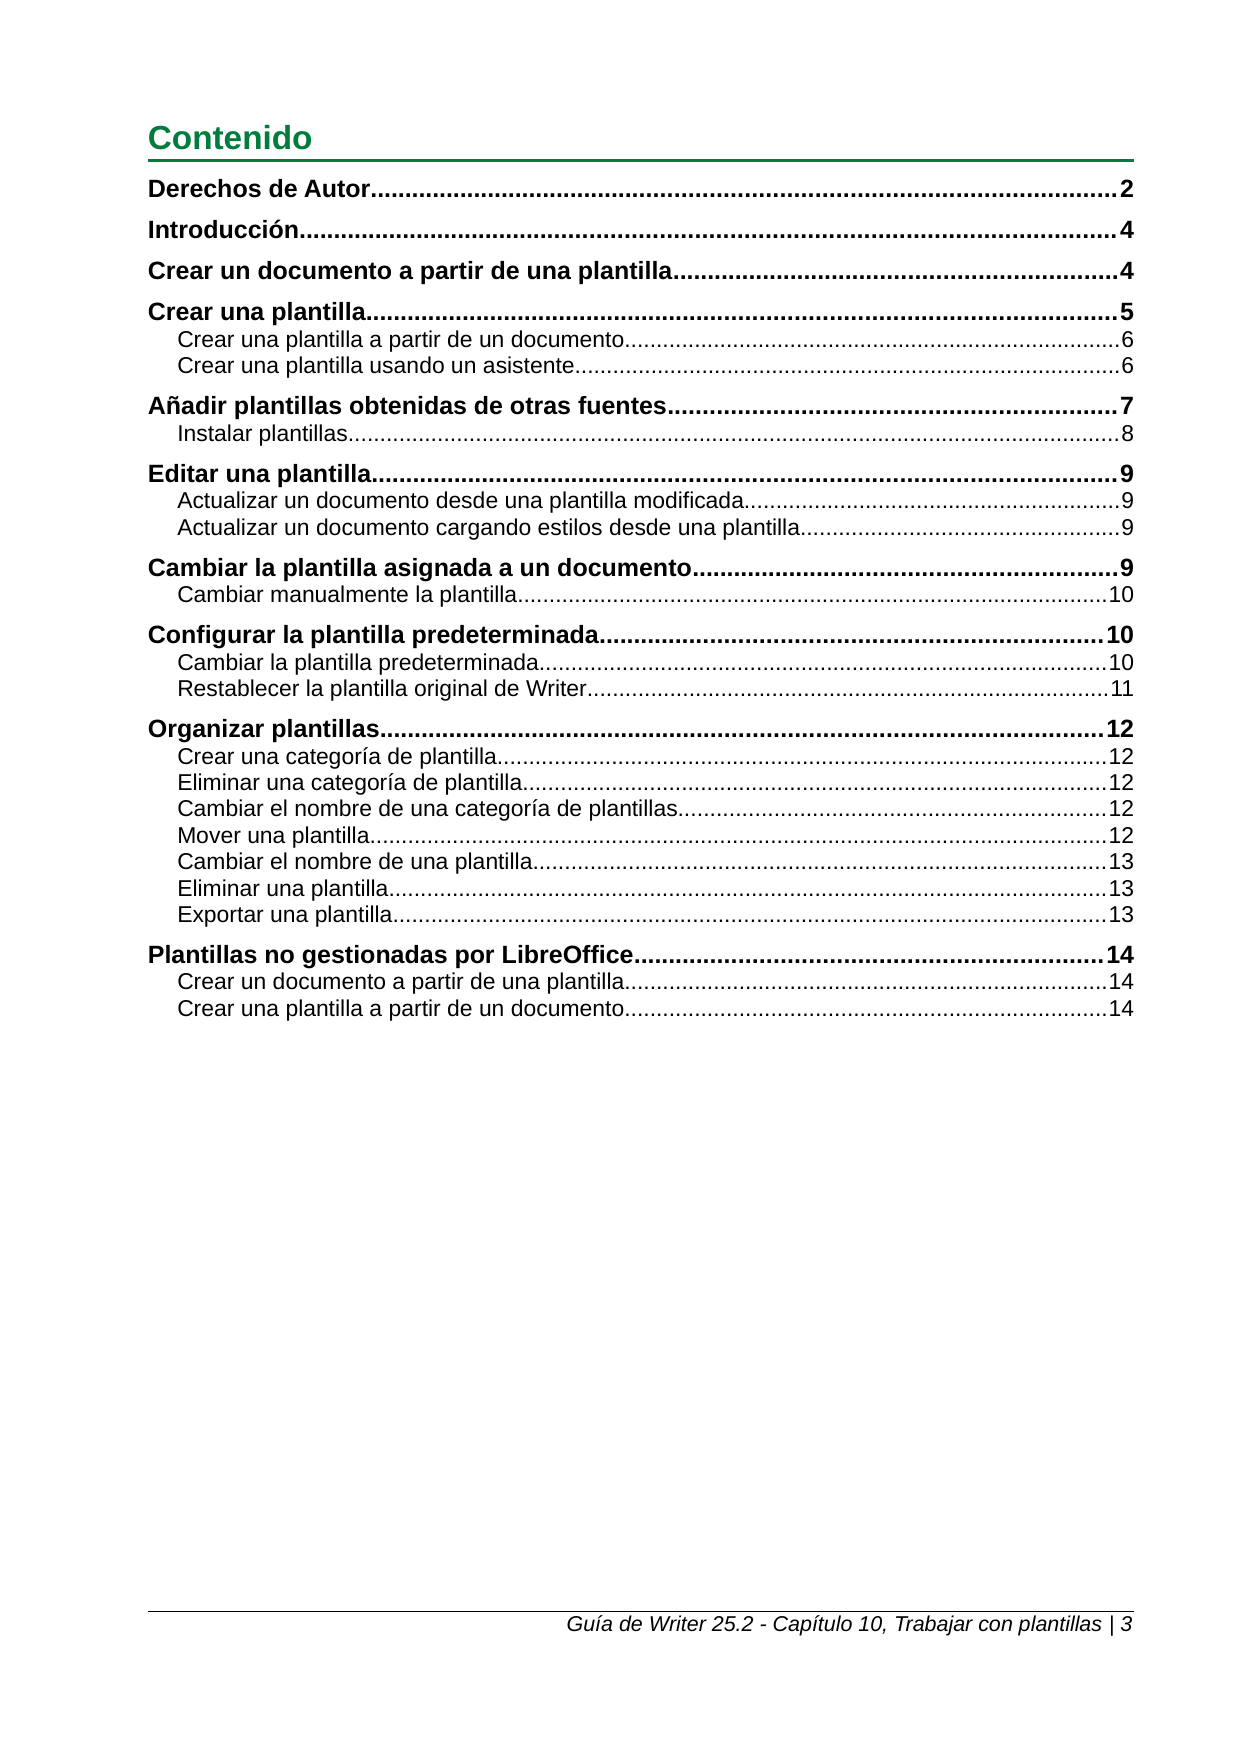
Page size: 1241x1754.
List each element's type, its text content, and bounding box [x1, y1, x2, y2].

text Plantillas no gestionadas por LibreOffice 14 [148, 939, 1134, 968]
text Configurar la plantilla predeterminada 10 [148, 620, 1134, 649]
text Cambiar manualmente la plantilla 10 [177, 581, 1134, 608]
text Eliminar una plantilla 13 [177, 874, 1134, 901]
text Cambiar el nombre de una categoría de plantillas 12 [177, 795, 1134, 822]
text Restablecer la plantilla original de Writer 11 [177, 675, 1134, 702]
text Crear una plantilla 5 [148, 297, 1134, 326]
subtitle Contenido [148, 118, 1134, 159]
text Crear una plantilla usando un asistente 6 [177, 352, 1134, 379]
text Crear un documento a partir de una plantilla 14 [177, 968, 1134, 995]
text Crear una plantilla a partir de un documento 6 [177, 326, 1134, 352]
text Actualizar un documento cargando estilos desde una plantilla 9 [177, 514, 1134, 540]
text Introducción 4 [148, 215, 1134, 244]
text Instalar plantillas 8 [177, 420, 1134, 446]
text Crear una plantilla a partir de un documento 14 [177, 995, 1134, 1021]
text Cambiar la plantilla predeterminada 10 [177, 649, 1134, 675]
text Editar una plantilla 9 [148, 459, 1134, 487]
text Eliminar una categoría de plantilla 12 [177, 769, 1134, 795]
text Cambiar el nombre de una plantilla 13 [177, 848, 1134, 874]
text Cambiar la plantilla asignada a un documento 9 [148, 553, 1134, 581]
text Crear una categoría de plantilla 12 [177, 743, 1134, 769]
text Exportar una plantilla 13 [177, 901, 1134, 927]
text Actualizar un documento desde una plantilla modificada 9 [177, 487, 1134, 514]
text Organizar plantillas 12 [148, 714, 1134, 743]
text Añadir plantillas obtenidas de otras fuentes 7 [148, 391, 1134, 420]
text Mover una plantilla 12 [177, 822, 1134, 848]
text Crear un documento a partir de una plantilla 4 [148, 256, 1134, 285]
text Derechos de Autor 2 [148, 174, 1134, 203]
